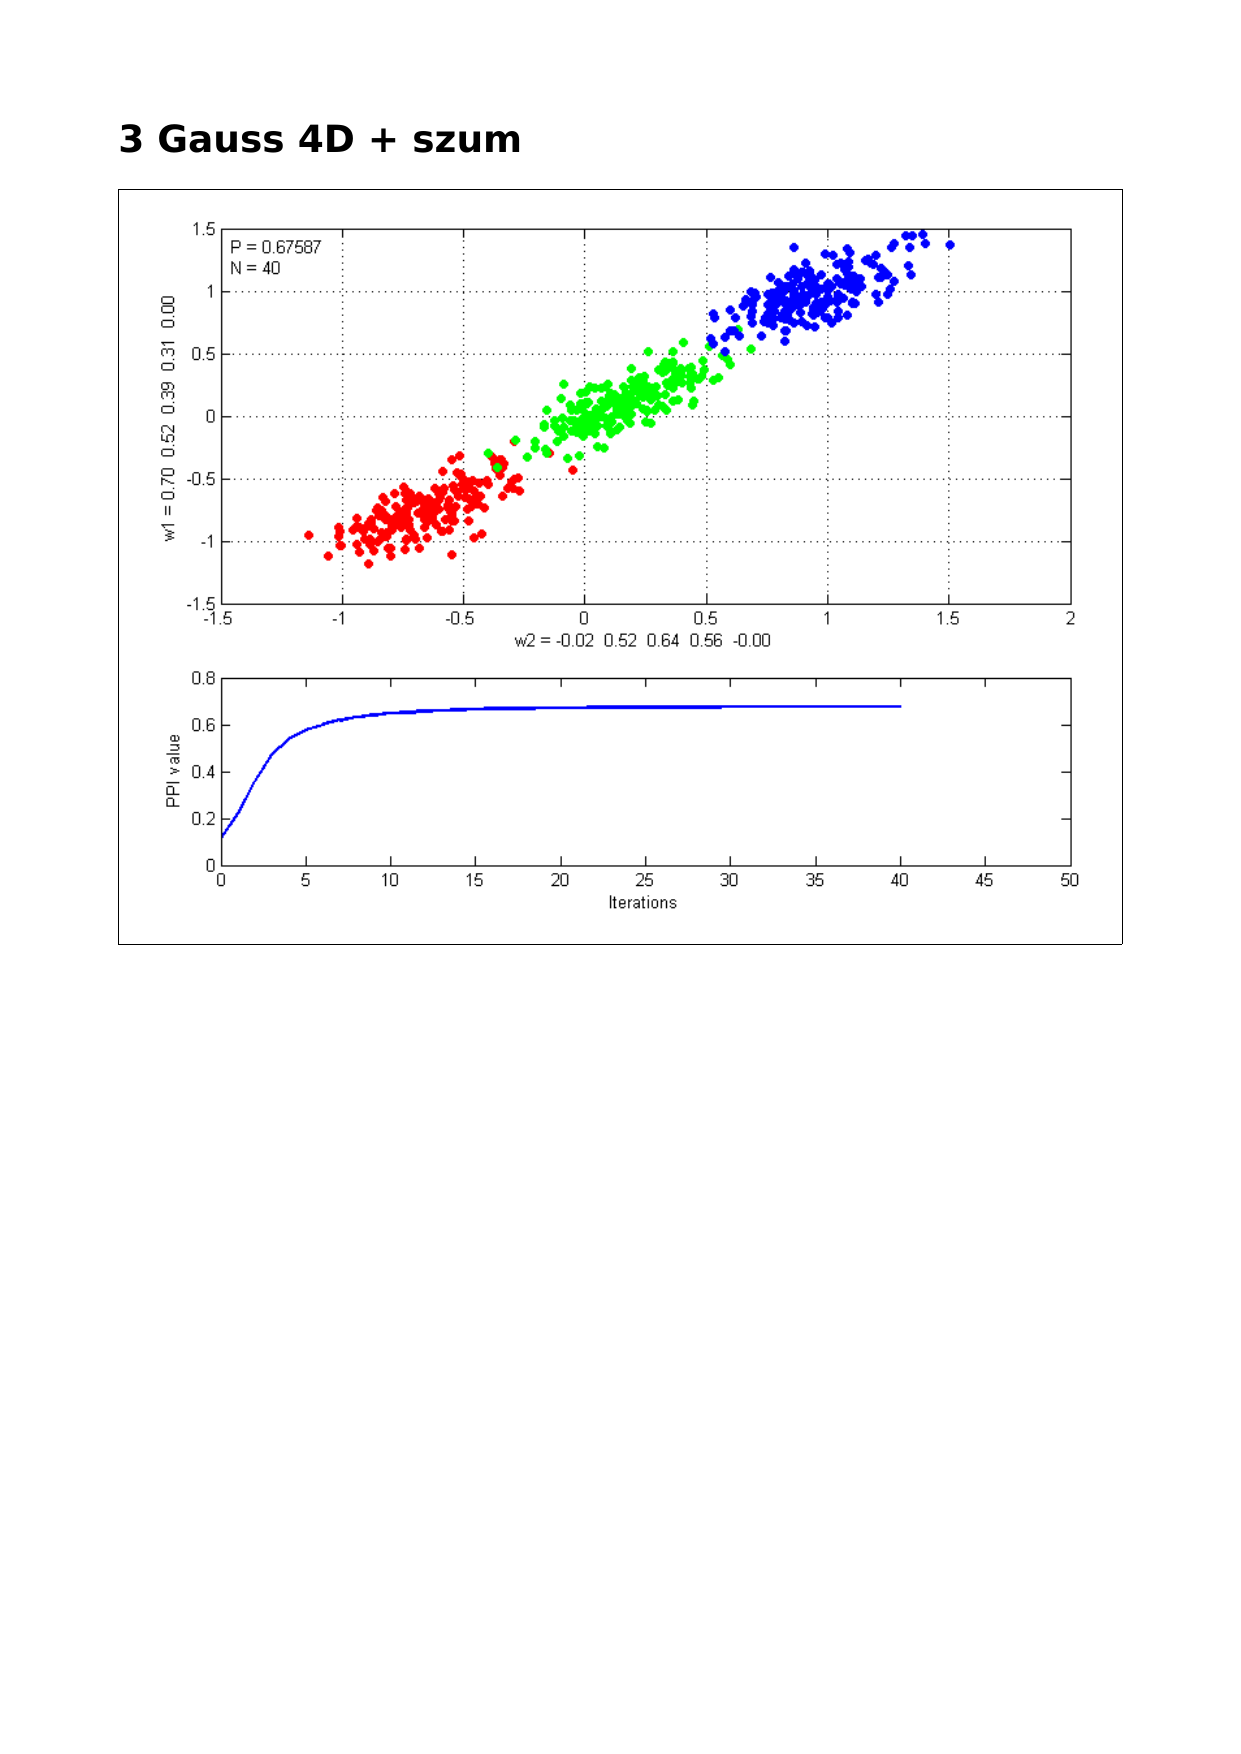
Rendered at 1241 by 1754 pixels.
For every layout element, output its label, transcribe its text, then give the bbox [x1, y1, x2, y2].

picture [121, 192, 1120, 941]
subtitle 3 Gauss 4D + szum [118, 118, 1122, 162]
